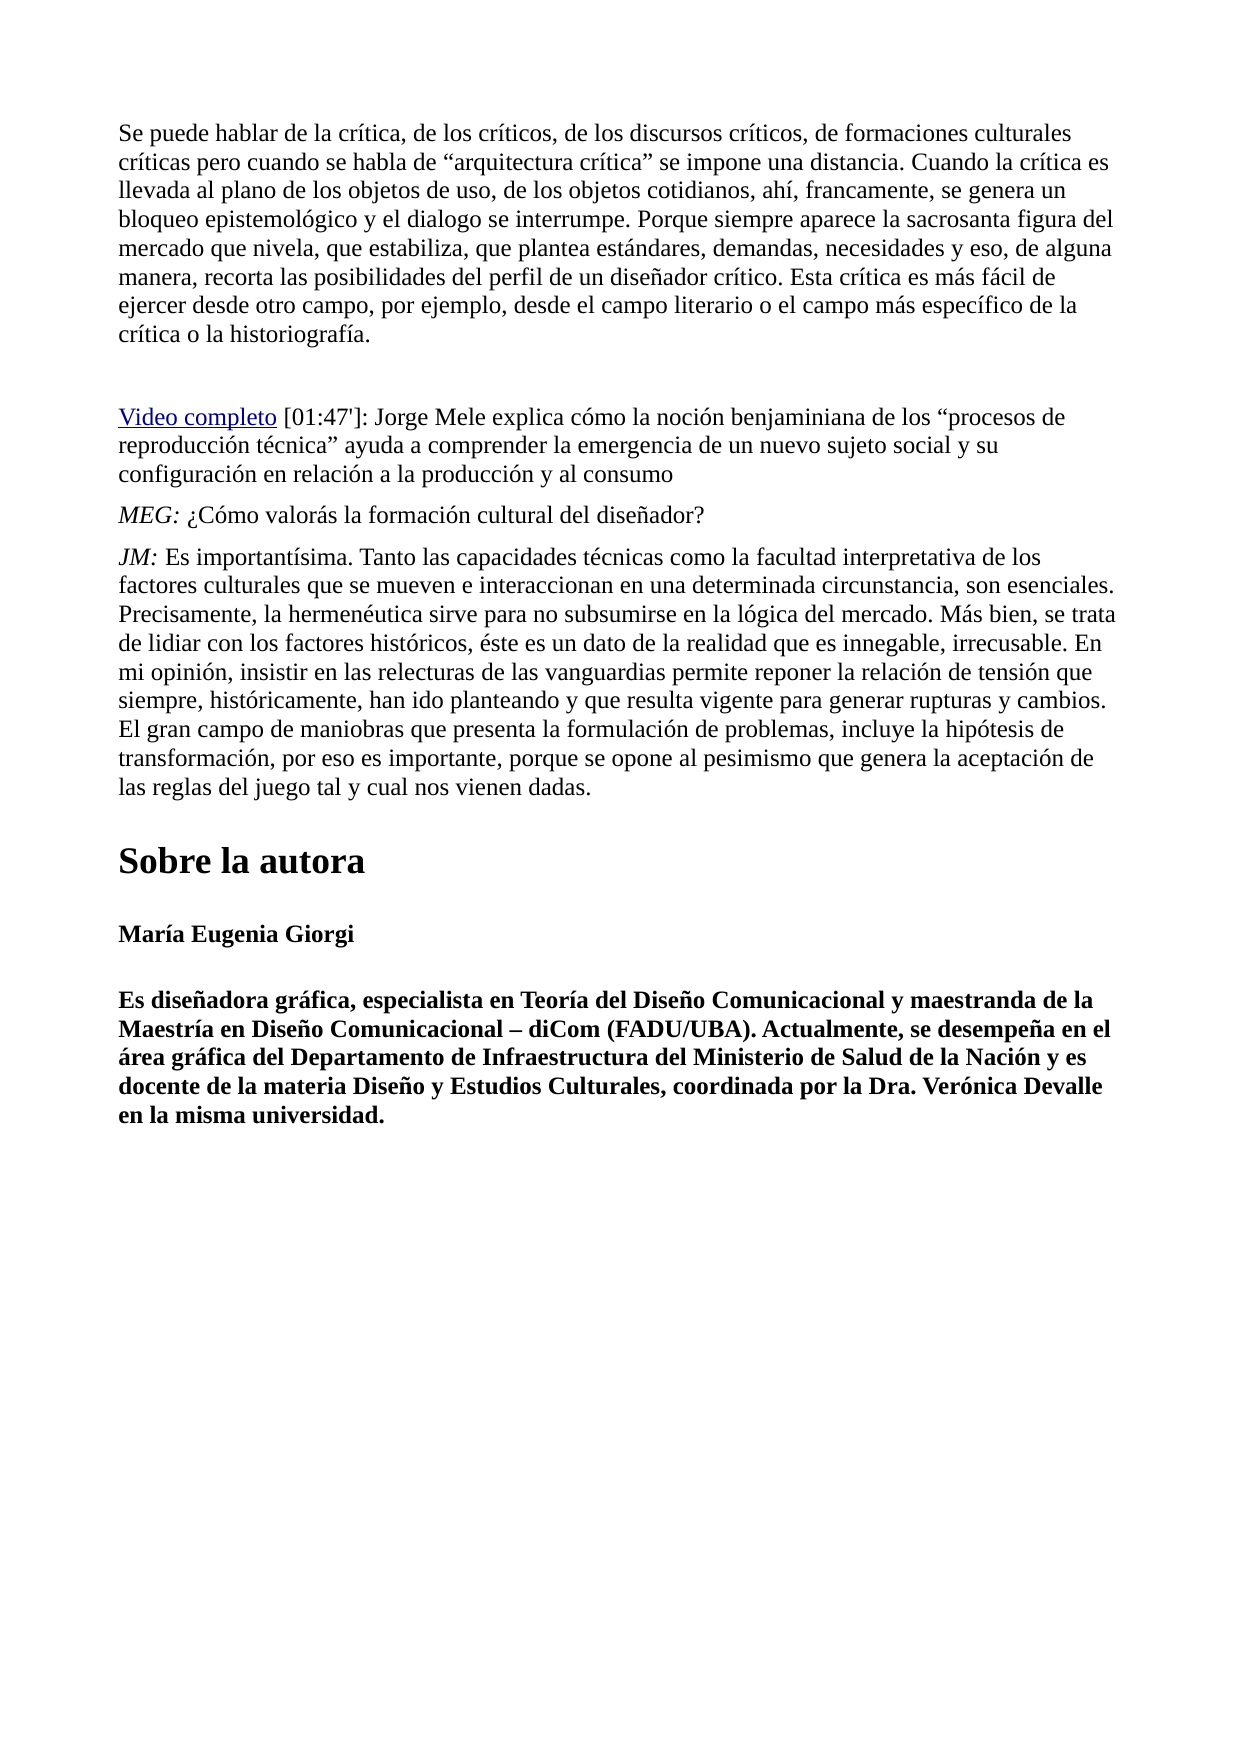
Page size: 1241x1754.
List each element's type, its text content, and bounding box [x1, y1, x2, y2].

subtitle Sobre la autora [118, 838, 1122, 881]
text JM: Es importantísima. Tanto las capacidades técnicas como la facultad interpretativa de los factores culturales que se mueven e interaccionan en una determinada circunstancia, son esenciales. Precisamente, la hermenéutica sirve para no subsumirse en la lógica del mercado. Más bien, se trata de lidiar con los factores históricos, éste es un dato de la realidad que es innegable, irrecusable. En mi opinión, insistir en las relecturas de las vanguardias permite reponer la relación de tensión que siempre, históricamente, han ido planteando y que resulta vigente para generar rupturas y cambios. El gran campo de maniobras que presenta la formulación de problemas, incluye la hipótesis de transformación, por eso es importante, porque se opone al pesimismo que genera la aceptación de las reglas del juego tal y cual nos vienen dadas. [118, 542, 1122, 801]
subtitle Es diseñadora gráfica, especialista en Teoría del Diseño Comunicacional y maestranda de la Maestría en Diseño Comunicacional – diCom (FADU/UBA). Actualmente, se desempeña en el área gráfica del Departamento de Infraestructura del Ministerio de Salud de la Nación y es docente de la materia Diseño y Estudios Culturales, coordinada por la Dra. Verónica Devalle en la misma universidad. [118, 985, 1122, 1129]
text MEG: ¿Cómo valorás la formación cultural del diseñador? [118, 501, 1122, 529]
text Video completo [01:47']: Jorge Mele explica cómo la noción benjaminiana de los “procesos de reproducción técnica” ayuda a comprender la emergencia de un nuevo sujeto social y su configuración en relación a la producción y al consumo [118, 402, 1122, 488]
text Se puede hablar de la crítica, de los críticos, de los discursos críticos, de formaciones culturales críticas pero cuando se habla de “arquitectura crítica” se impone una distancia. Cuando la crítica es llevada al plano de los objetos de uso, de los objetos cotidianos, ahí, francamente, se genera un bloqueo epistemológico y el dialogo se interrumpe. Porque siempre aparece la sacrosanta figura del mercado que nivela, que estabiliza, que plantea estándares, demandas, necesidades y eso, de alguna manera, recorta las posibilidades del perfil de un diseñador crítico. Esta crítica es más fácil de ejercer desde otro campo, por ejemplo, desde el campo literario o el campo más específico de la crítica o la historiografía. [118, 118, 1122, 348]
subtitle María Eugenia Giorgi [118, 919, 1122, 947]
